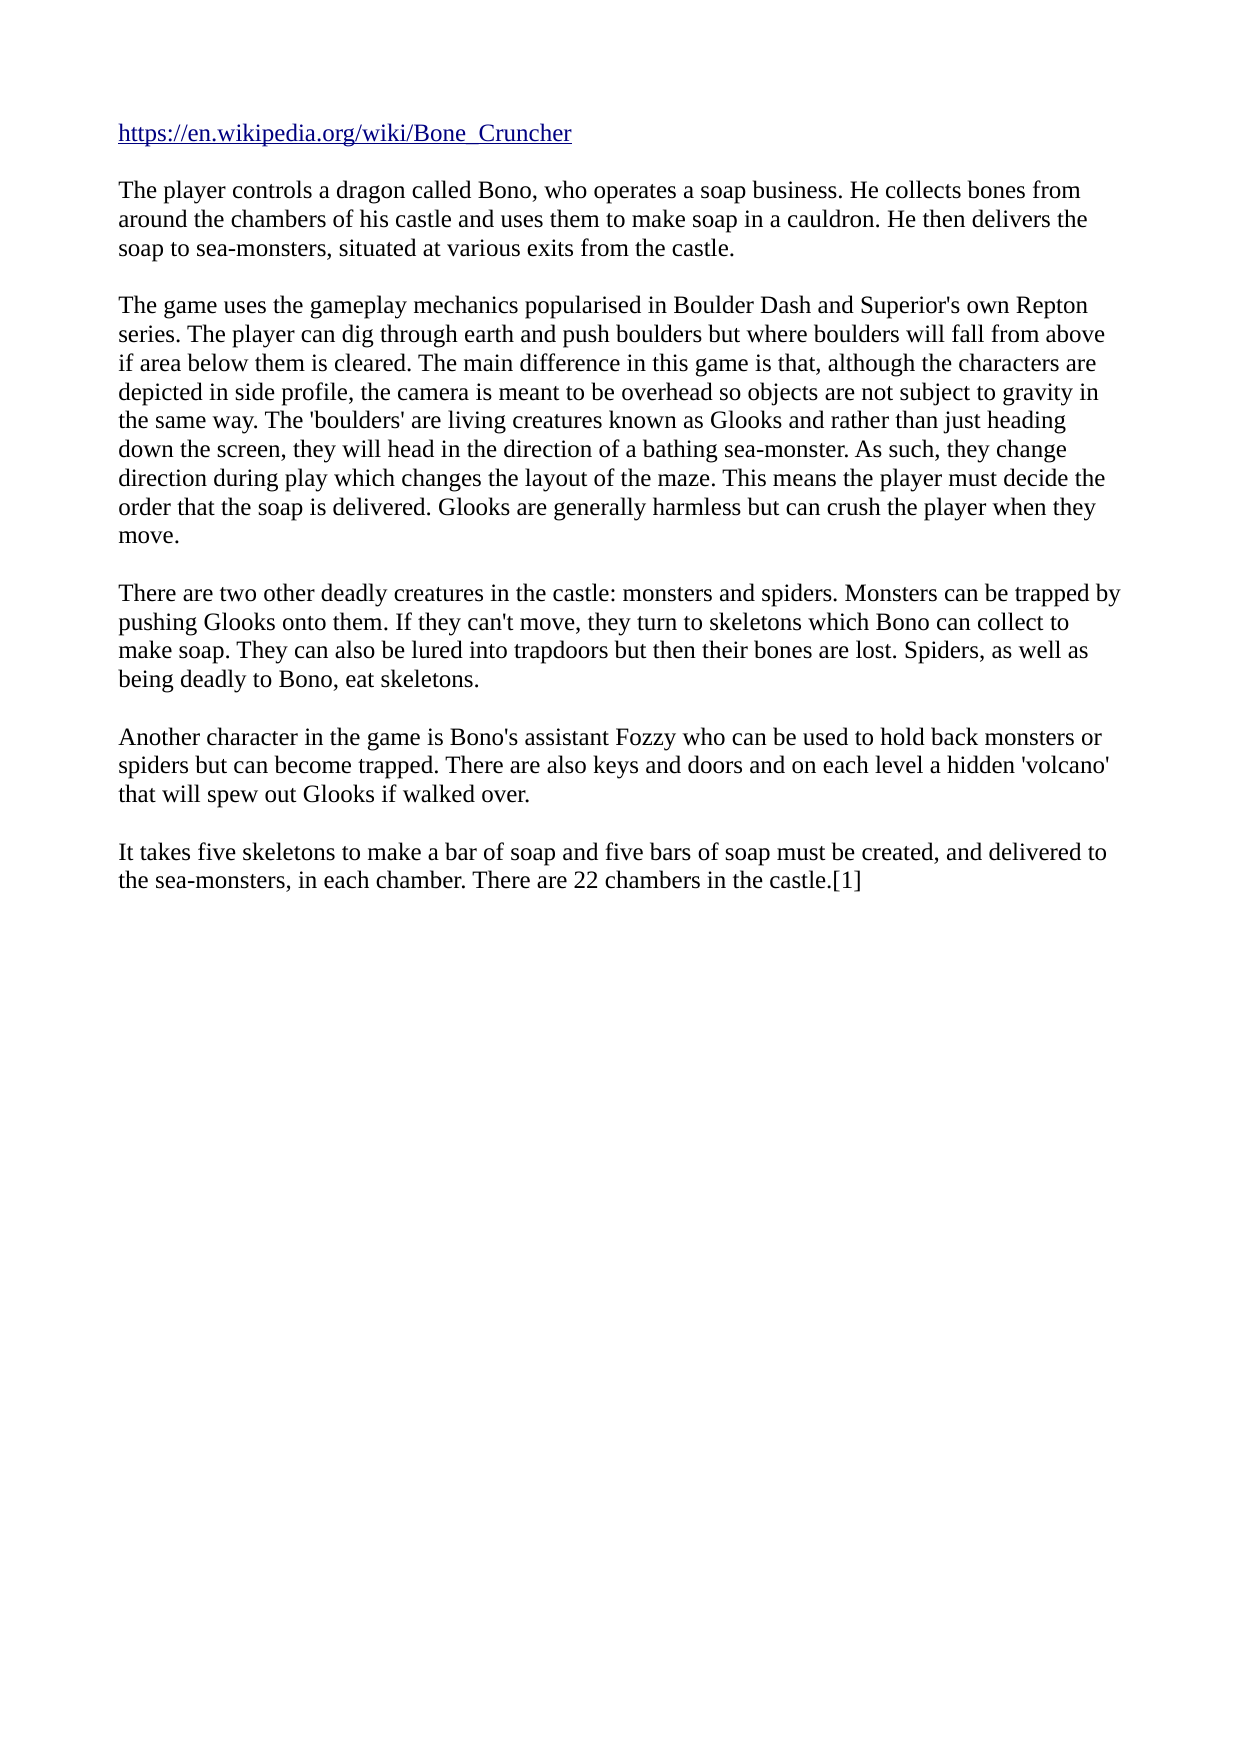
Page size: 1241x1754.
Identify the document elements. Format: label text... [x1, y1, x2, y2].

text The game uses the gameplay mechanics popularised in Boulder Dash and Superior's own Repton series. The player can dig through earth and push boulders but where boulders will fall from above if area below them is cleared. The main difference in this game is that, although the characters are depicted in side profile, the camera is meant to be overhead so objects are not subject to gravity in the same way. The 'boulders' are living creatures known as Glooks and rather than just heading down the screen, they will head in the direction of a bathing sea-monster. As such, they change direction during play which changes the layout of the maze. This means the player must decide the order that the soap is delivered. Glooks are generally harmless but can crush the player when they move. [118, 291, 1122, 549]
text The player controls a dragon called Bono, who operates a soap business. He collects bones from around the chambers of his castle and uses them to make soap in a cauldron. He then delivers the soap to sea-monsters, situated at various exits from the castle. [118, 176, 1122, 262]
text There are two other deadly creatures in the castle: monsters and spiders. Monsters can be trapped by pushing Glooks onto them. If they can't move, they turn to skeletons which Bono can collect to make soap. They can also be lured into trapdoors but then their bones are lost. Spiders, as well as being deadly to Bono, eat skeletons. [118, 578, 1122, 693]
text It takes five skeletons to make a bar of soap and five bars of soap must be created, and delivered to the sea-monsters, in each chamber. There are 22 chambers in the castle.[1] [118, 837, 1122, 894]
text https://en.wikipedia.org/wiki/Bone_Cruncher [118, 118, 1122, 147]
text Another character in the game is Bono's assistant Fozzy who can be used to hold back monsters or spiders but can become trapped. There are also keys and doors and on each level a hidden 'volcano' that will spew out Glooks if walked over. [118, 722, 1122, 808]
